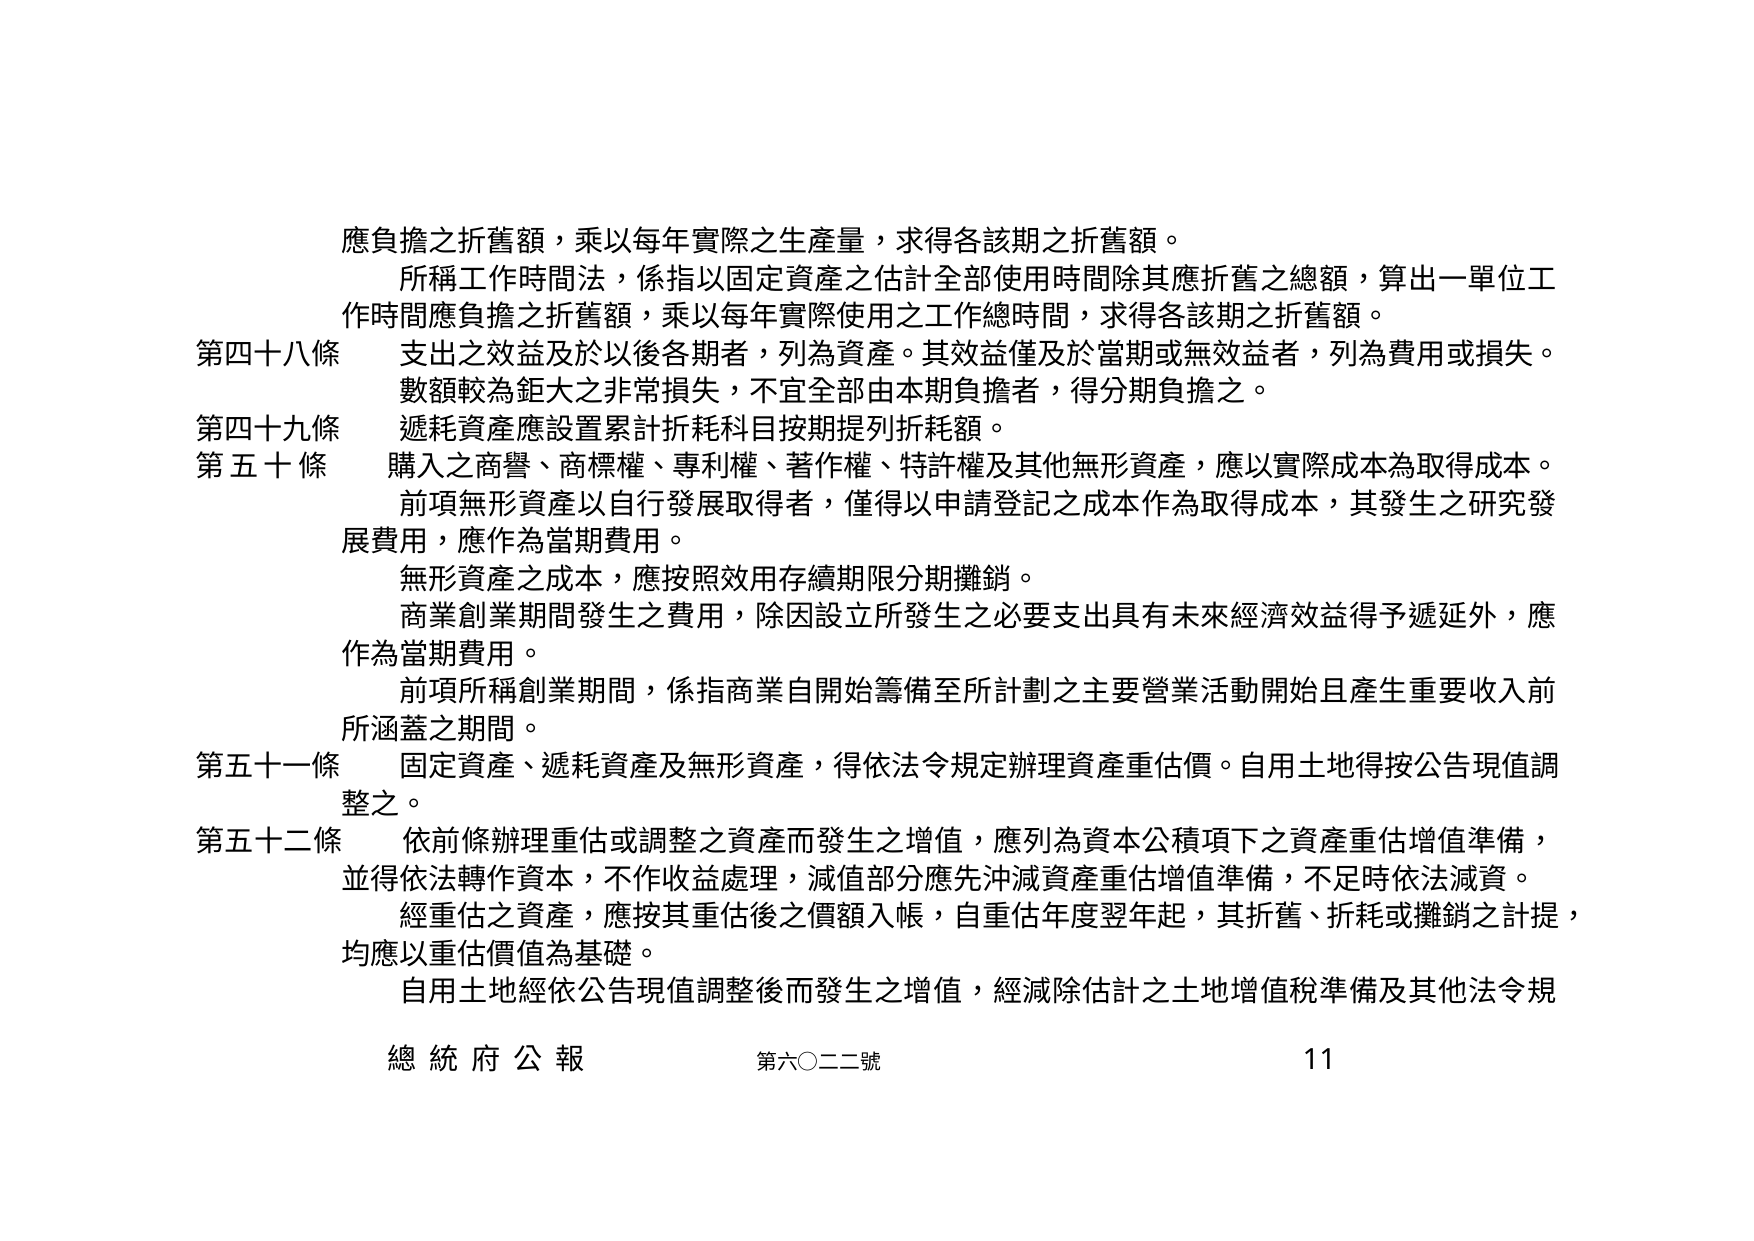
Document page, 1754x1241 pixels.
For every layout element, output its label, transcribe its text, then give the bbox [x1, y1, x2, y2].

text 無形資產之成本，應按照效用存續期限分期攤銷。 [341, 559, 1559, 597]
text 前項所稱創業期間，係指商業自開始籌備至所計劃之主要營業活動開始且產生重要收入前所涵蓋之期間。 [341, 672, 1559, 747]
text 商業創業期間發生之費用，除因設立所發生之必要支出具有未來經濟效益得予遞延外，應作為當期費用。 [341, 597, 1559, 672]
text 第五十條 購入之商譽、商標權、專利權、著作權、特許權及其他無形資產，應以實際成本為取得成本。 [195, 447, 1559, 484]
text 自用土地經依公告現值調整後而發生之增值，經減除估計之土地增值稅準備及其他法令規 [341, 972, 1559, 1009]
text 前項無形資產以自行發展取得者，僅得以申請登記之成本作為取得成本，其發生之研究發展費用，應作為當期費用。 [341, 484, 1559, 559]
text 第四十九條 遞耗資產應設置累計折耗科目按期提列折耗額。 [195, 409, 1559, 447]
text 第四十八條 支出之效益及於以後各期者，列為資產。其效益僅及於當期或無效益者，列為費用或損失。 [195, 334, 1559, 372]
text 經重估之資產，應按其重估後之價額入帳，自重估年度翌年起，其折舊、折耗或攤銷之計提，均應以重估價值為基礎。 [341, 897, 1559, 972]
text 第五十二條 依前條辦理重估或調整之資產而發生之增值，應列為資本公積項下之資產重估增值準備，並得依法轉作資本，不作收益處理，減值部分應先沖減資產重估增值準備，不足時依法減資。 [195, 822, 1559, 897]
text 所稱工作時間法，係指以固定資產之估計全部使用時間除其應折舊之總額，算出一單位工作時間應負擔之折舊額，乘以每年實際使用之工作總時間，求得各該期之折舊額。 [341, 259, 1559, 334]
text 數額較為鉅大之非常損失，不宜全部由本期負擔者，得分期負擔之。 [341, 372, 1559, 409]
text 應負擔之折舊額，乘以每年實際之生產量，求得各該期之折舊額。 [341, 222, 1559, 259]
text 第五十一條 固定資產、遞耗資產及無形資產，得依法令規定辦理資產重估價。自用土地得按公告現值調整之。 [195, 747, 1559, 822]
